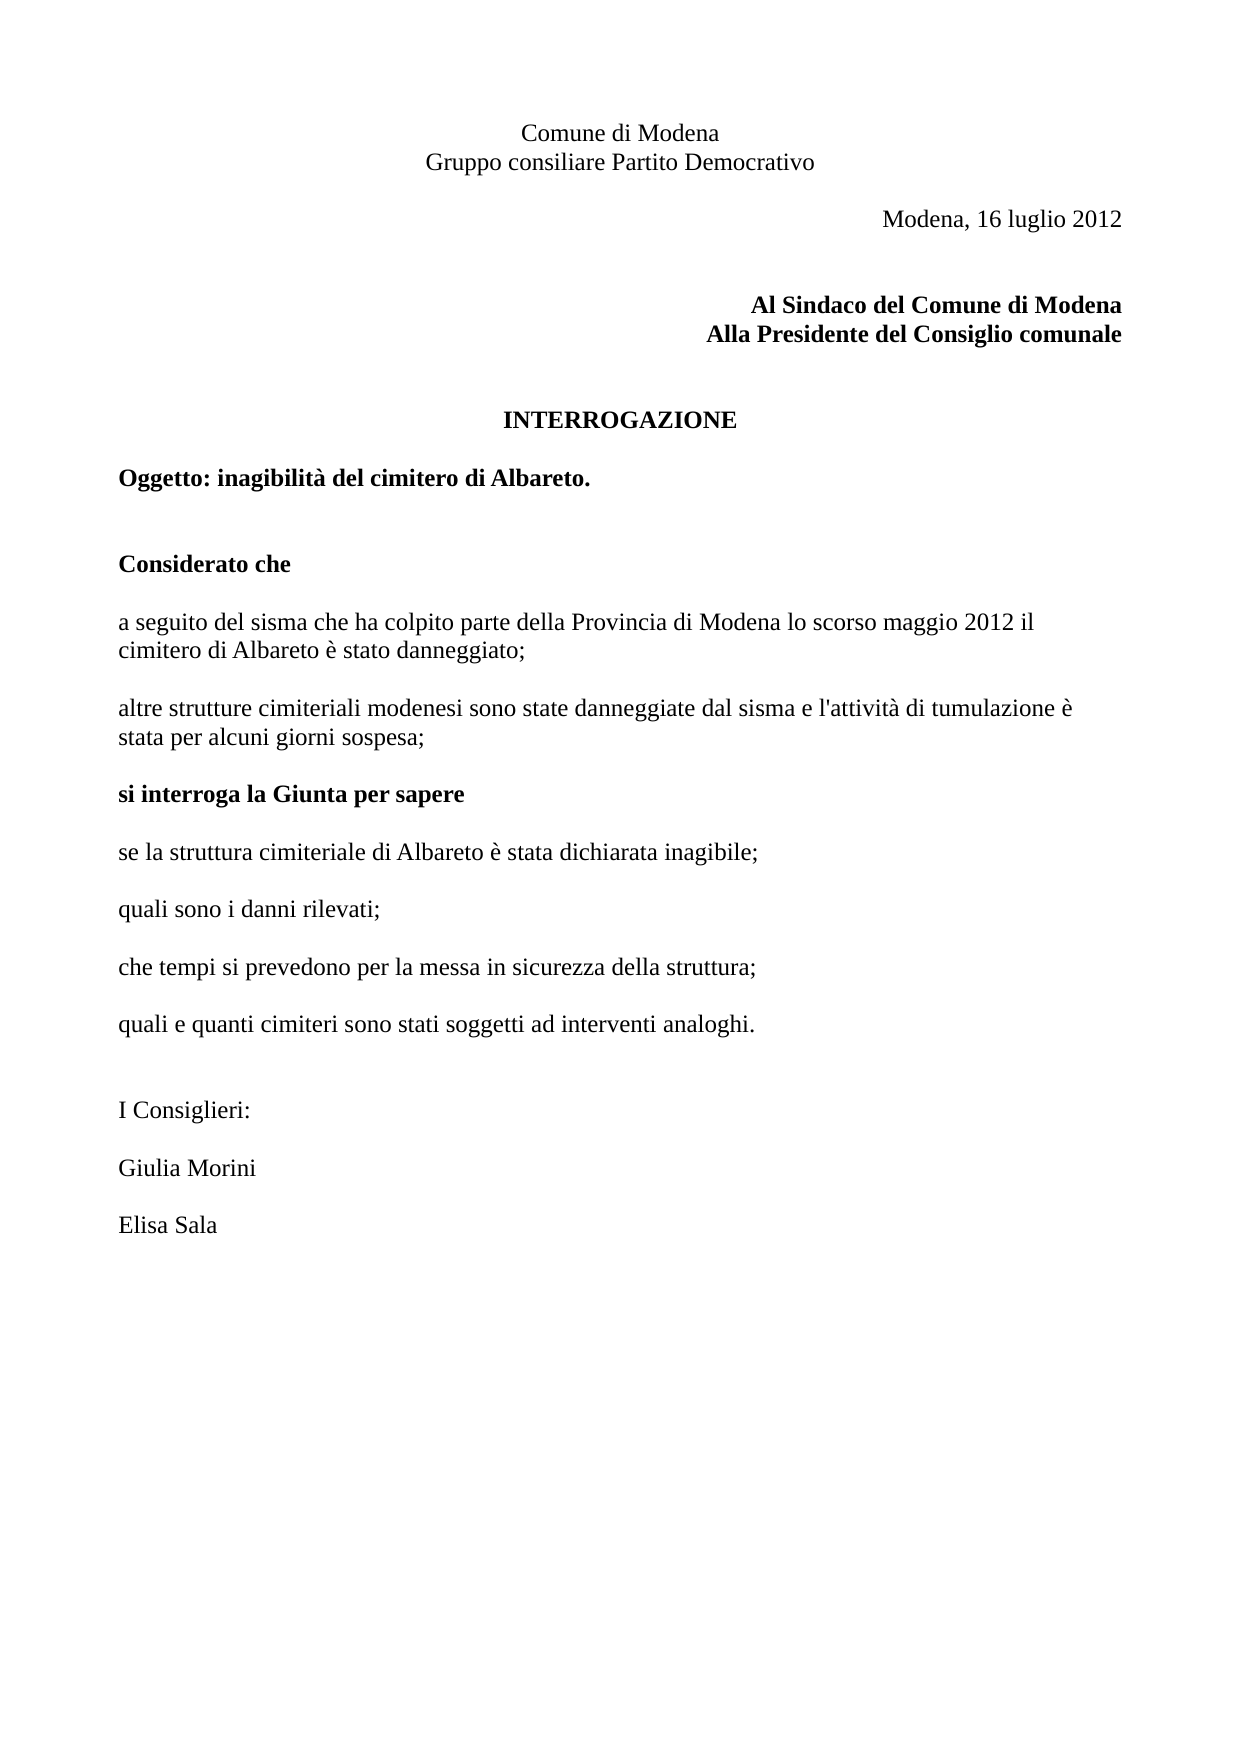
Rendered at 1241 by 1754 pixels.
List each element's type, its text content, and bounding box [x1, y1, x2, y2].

text INTERROGAZIONE [118, 406, 1122, 434]
text Gruppo consiliare Partito Democrativo [118, 147, 1122, 176]
text I Consiglieri: [118, 1096, 1122, 1124]
text quali e quanti cimiteri sono stati soggetti ad interventi analoghi. [118, 1009, 1122, 1038]
text Elisa Sala [118, 1211, 1122, 1239]
text altre strutture cimiteriali modenesi sono state danneggiate dal sisma e l'attività di tumulazione è stata per alcuni giorni sospesa; [118, 693, 1122, 751]
text se la struttura cimiteriale di Albareto è stata dichiarata inagibile; [118, 837, 1122, 866]
text quali sono i danni rilevati; [118, 894, 1122, 923]
text si interroga la Giunta per sapere [118, 779, 1122, 808]
text Giulia Morini [118, 1153, 1122, 1182]
text Comune di Modena [118, 118, 1122, 147]
text Alla Presidente del Consiglio comunale [118, 319, 1122, 348]
text che tempi si prevedono per la messa in sicurezza della struttura; [118, 952, 1122, 981]
text Al Sindaco del Comune di Modena [118, 291, 1122, 319]
text Oggetto: inagibilità del cimitero di Albareto. [118, 463, 1122, 492]
text a seguito del sisma che ha colpito parte della Provincia di Modena lo scorso maggio 2012 il cimitero di Albareto è stato danneggiato; [118, 607, 1122, 664]
text Considerato che [118, 549, 1122, 578]
text Modena, 16 luglio 2012 [118, 204, 1122, 233]
